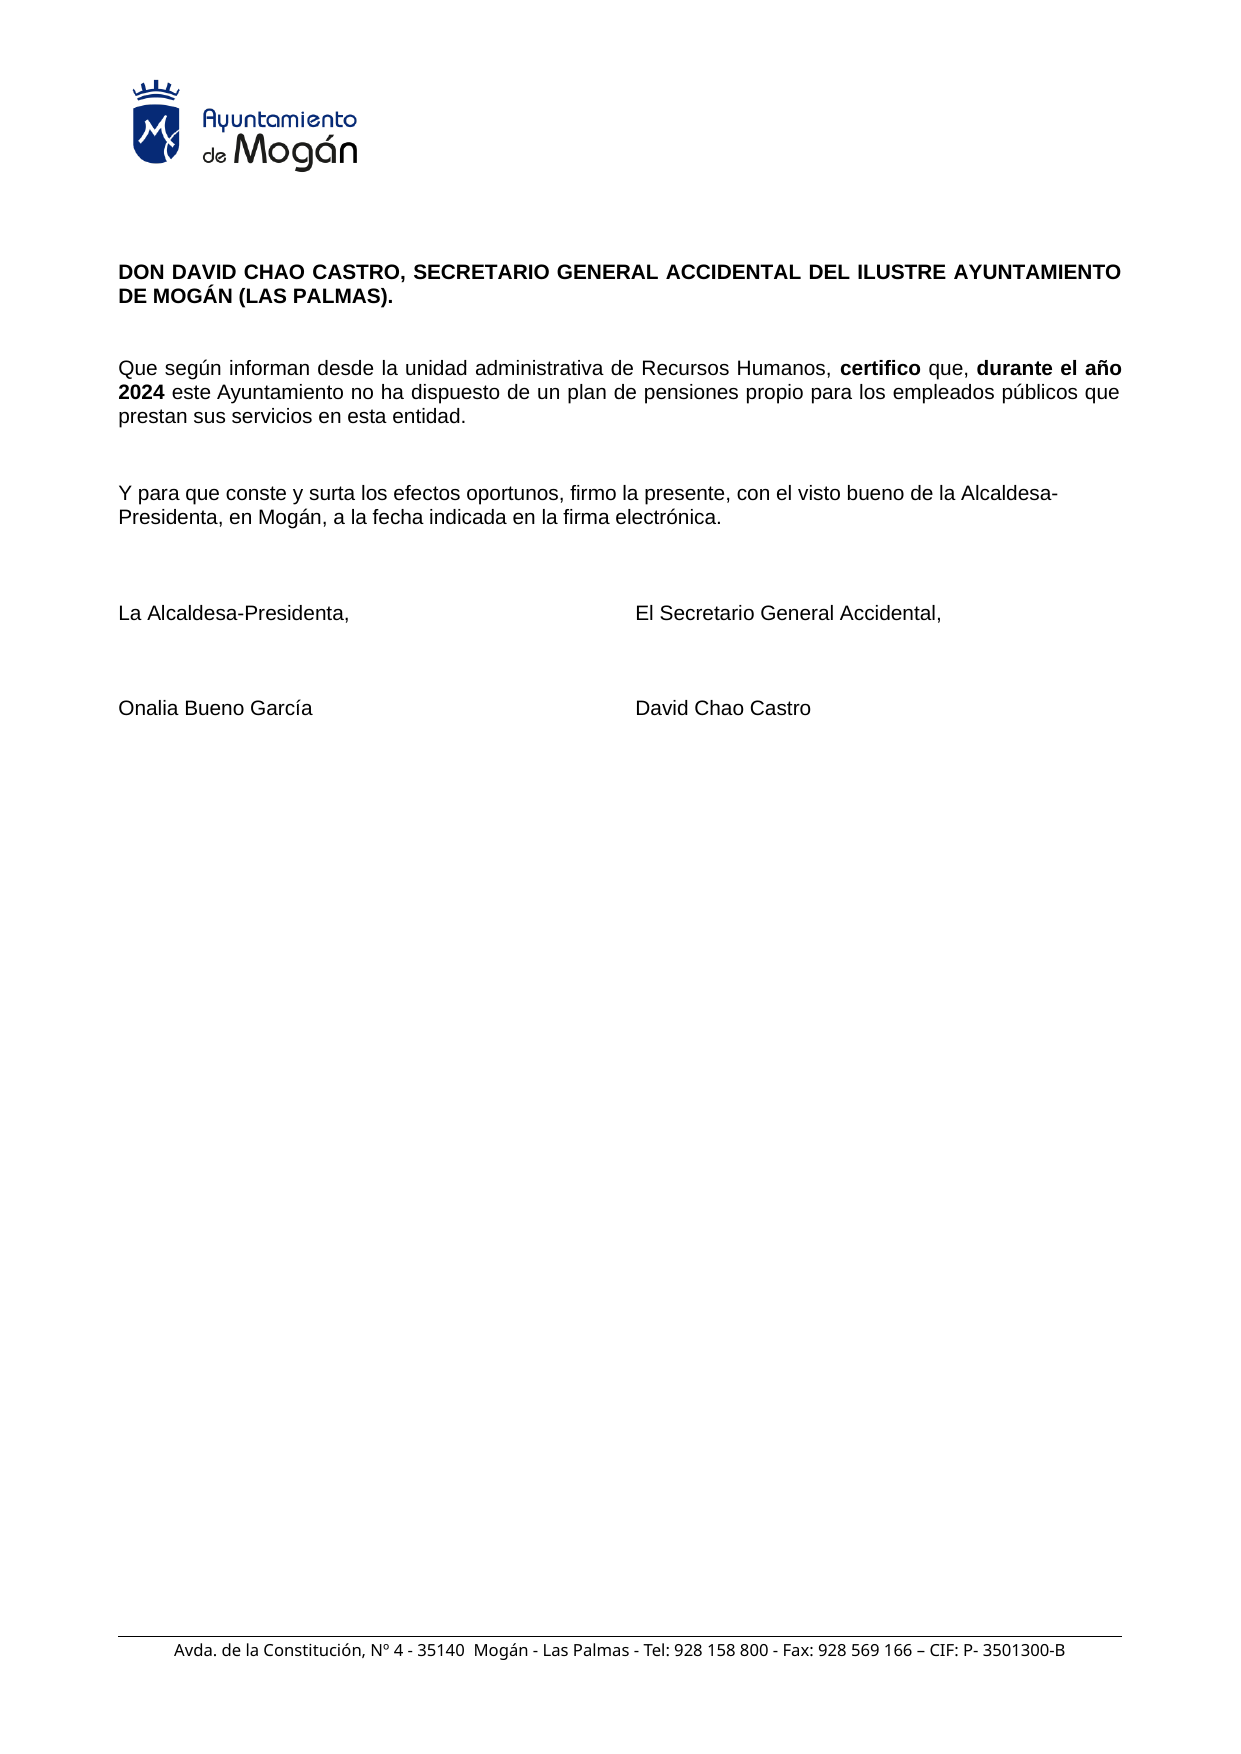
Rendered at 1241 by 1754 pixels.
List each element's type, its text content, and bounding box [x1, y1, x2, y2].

text Y para que conste y surta los efectos oportunos, firmo la presente, con el visto bueno de la Alcaldesa-Presidenta, en Mogán, a la fecha indicada en la firma electrónica. [118, 481, 1122, 528]
text La Alcaldesa-Presidenta, El Secretario General Accidental, [118, 600, 1122, 624]
text DON DAVID CHAO CASTRO, SECRETARIO GENERAL ACCIDENTAL DEL ILUSTRE AYUNTAMIENTO DE MOGÁN (LAS PALMAS). [118, 260, 1122, 308]
text Que según informan desde la unidad administrativa de Recursos Humanos, certifico que, durante el año 2024 este Ayuntamiento no ha dispuesto de un plan de pensiones propio para los empleados públicos que prestan sus servicios en esta entidad. [118, 356, 1122, 428]
text Onalia Bueno García David Chao Castro [118, 696, 1122, 720]
picture [118, 59, 374, 190]
